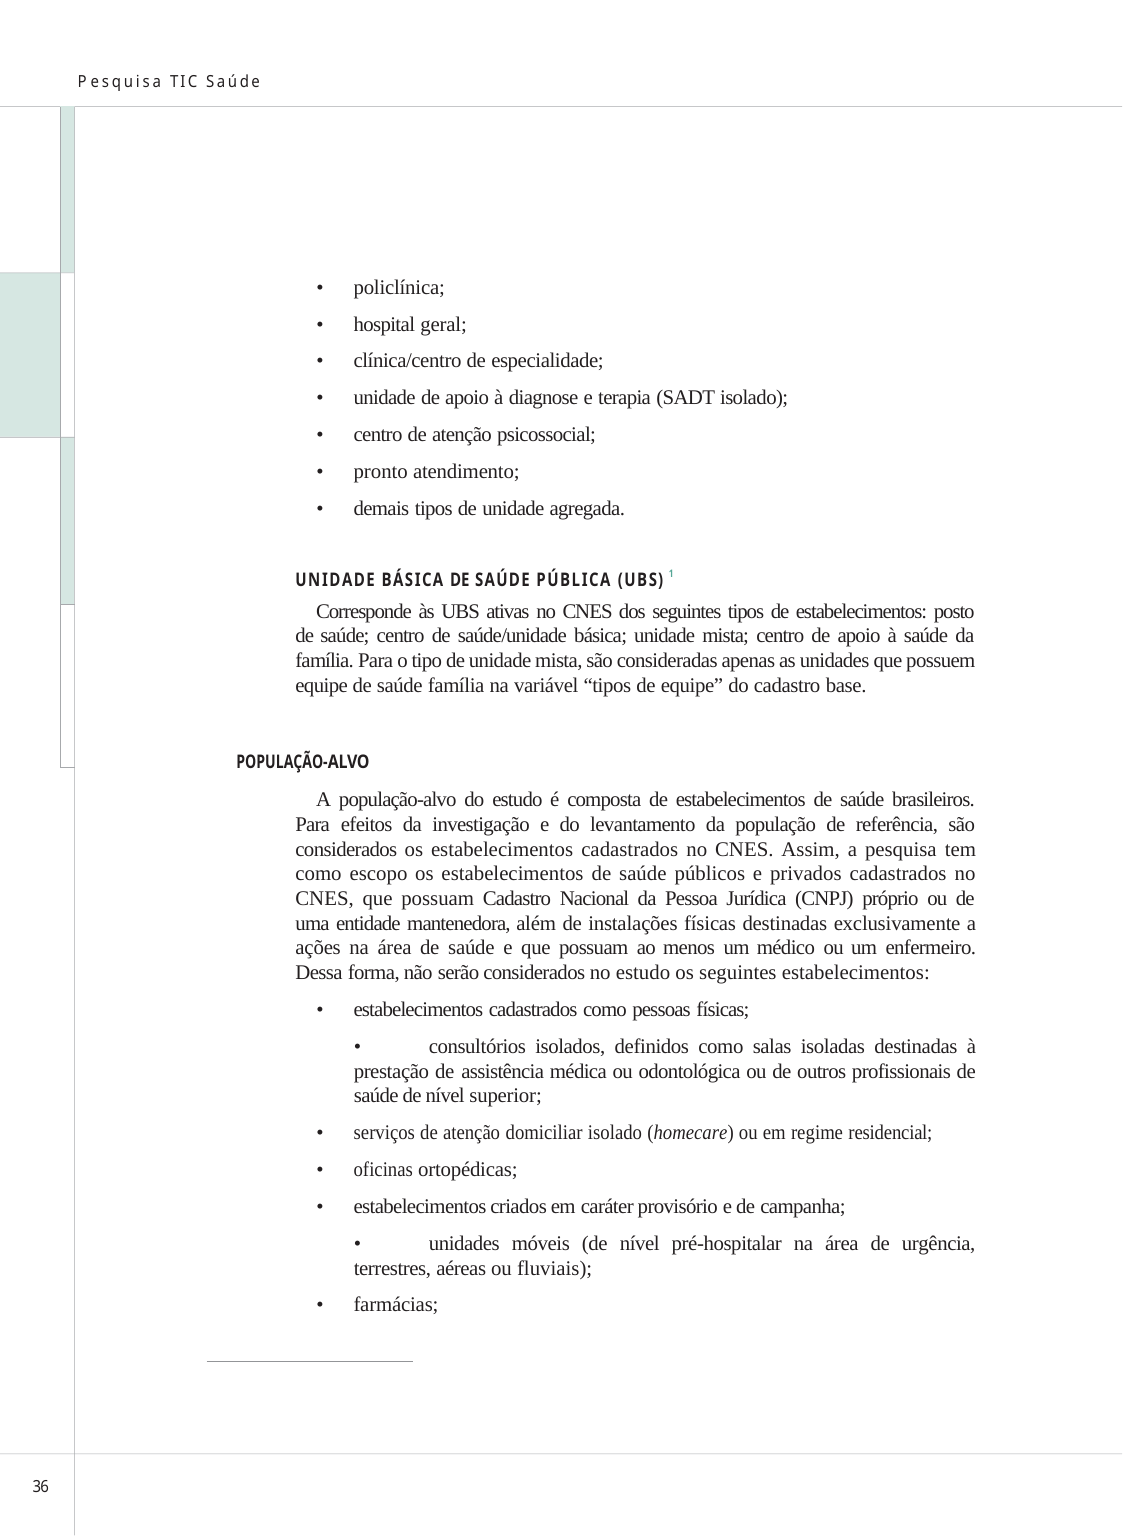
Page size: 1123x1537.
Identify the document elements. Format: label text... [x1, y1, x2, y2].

list centro de atenção psicossocial; [316, 422, 990, 446]
list unidades móveis (de nível pré-hospitalar na área de urgência, terrestres, aéreas ou fluviais); [353, 1231, 976, 1280]
list clínica/centro de especialidade; [316, 348, 990, 372]
list estabelecimentos cadastrados como pessoas físicas; [316, 997, 990, 1021]
list policlínica; [316, 274, 990, 299]
list unidade de apoio à diagnose e terapia (SADT isolado); [316, 385, 990, 409]
list consultórios isolados, definidos como salas isoladas destinadas à prestação de assistência médica ou odontológica ou de outros profissionais de saúde de nível superior; [353, 1034, 976, 1107]
list farmácias; [316, 1292, 990, 1316]
list serviços de atenção domiciliar isolado (homecare) ou em regime residencial; [316, 1120, 990, 1144]
list pronto atendimento; [316, 459, 990, 483]
text Corresponde às UBS ativas no CNES dos seguintes tipos de estabelecimentos: posto de saúde; centro de saúde/unidade básica; unidade mista; centro de apoio à saúde da família. Para o tipo de unidade mista, são consideradas apenas as unidades que possuem equipe de saúde família na variável “tipos de equipe” do cadastro base. [295, 599, 976, 697]
text UNIDADE BÁSICA DE SAÚDE PÚBLICA (UBS) 1 [295, 566, 990, 591]
list hospital geral; [316, 311, 990, 336]
list estabelecimentos criados em caráter provisório e de campanha; [316, 1194, 990, 1218]
text POPULAÇÃO-ALVO [236, 748, 990, 774]
list oficinas ortopédicas; [316, 1157, 990, 1181]
text A população-alvo do estudo é composta de estabelecimentos de saúde brasileiros. Para efeitos da investigação e do levantamento da população de referência, são considerados os estabelecimentos cadastrados no CNES. Assim, a pesquisa tem como escopo os estabelecimentos de saúde públicos e privados cadastrados no CNES, que possuam Cadastro Nacional da Pessoa Jurídica (CNPJ) próprio ou de uma entidade mantenedora, além de instalações físicas destinadas exclusivamente a ações na área de saúde e que possuam ao menos um médico ou um enfermeiro. Dessa forma, não serão considerados no estudo os seguintes estabelecimentos: [295, 787, 976, 984]
list demais tipos de unidade agregada. [316, 496, 990, 520]
